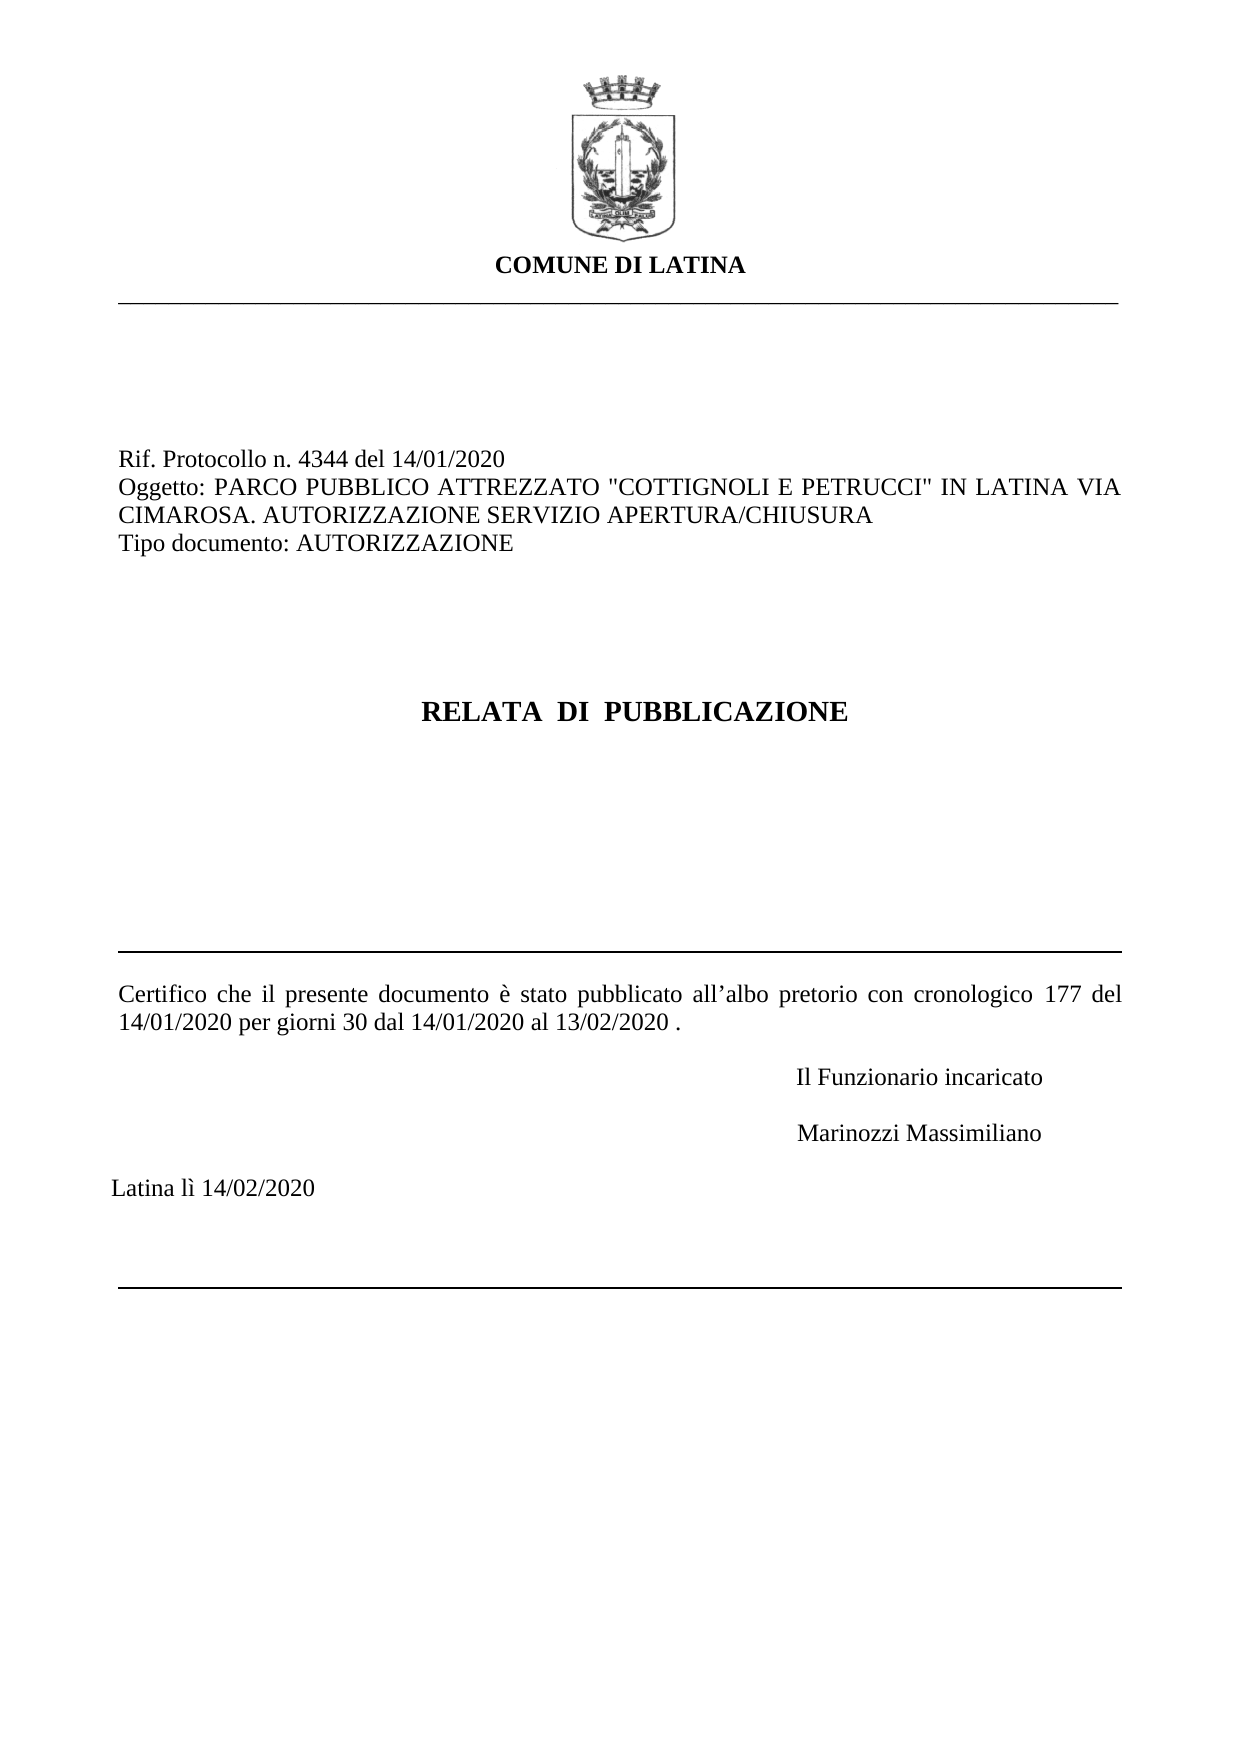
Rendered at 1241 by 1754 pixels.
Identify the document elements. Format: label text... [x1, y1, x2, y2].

table_cell [709, 1174, 1129, 1202]
table_cell [111, 1119, 591, 1146]
table_cell [591, 1174, 692, 1202]
table_header Il Funzionario incaricato [709, 1063, 1129, 1091]
picture [556, 75, 685, 252]
table_cell [692, 1091, 709, 1119]
subtitle RELATA DI PUBBLICAZIONE [118, 695, 1122, 727]
table_cell [709, 1146, 1129, 1174]
table_cell [591, 1119, 692, 1146]
table_header [591, 1063, 692, 1091]
table_header [111, 1063, 591, 1091]
table_header [692, 1063, 709, 1091]
table_cell [692, 1146, 709, 1174]
text Tipo documento: AUTORIZZAZIONE [118, 529, 1122, 556]
table_cell [692, 1174, 709, 1202]
table_cell [709, 1091, 1129, 1119]
table_cell [111, 1146, 591, 1174]
table_cell [591, 1146, 692, 1174]
table_cell Marinozzi Massimiliano [709, 1119, 1129, 1146]
table_cell Latina lì 14/02/2020 [111, 1174, 591, 1202]
text Oggetto: PARCO PUBBLICO ATTREZZATO "COTTIGNOLI E PETRUCCI" IN LATINA VIA CIMAROSA. AUTORIZZAZIONE SERVIZIO APERTURA/CHIUSURA [118, 473, 1122, 529]
table_cell [111, 1091, 591, 1119]
table_cell [692, 1119, 709, 1146]
table_cell [591, 1091, 692, 1119]
text Rif. Protocollo n. 4344 del 14/01/2020 [118, 446, 1122, 473]
text Certifico che il presente documento è stato pubblicato all’albo pretorio con cronologico 177 del 14/01/2020 per giorni 30 dal 14/01/2020 al 13/02/2020 . [118, 980, 1122, 1036]
